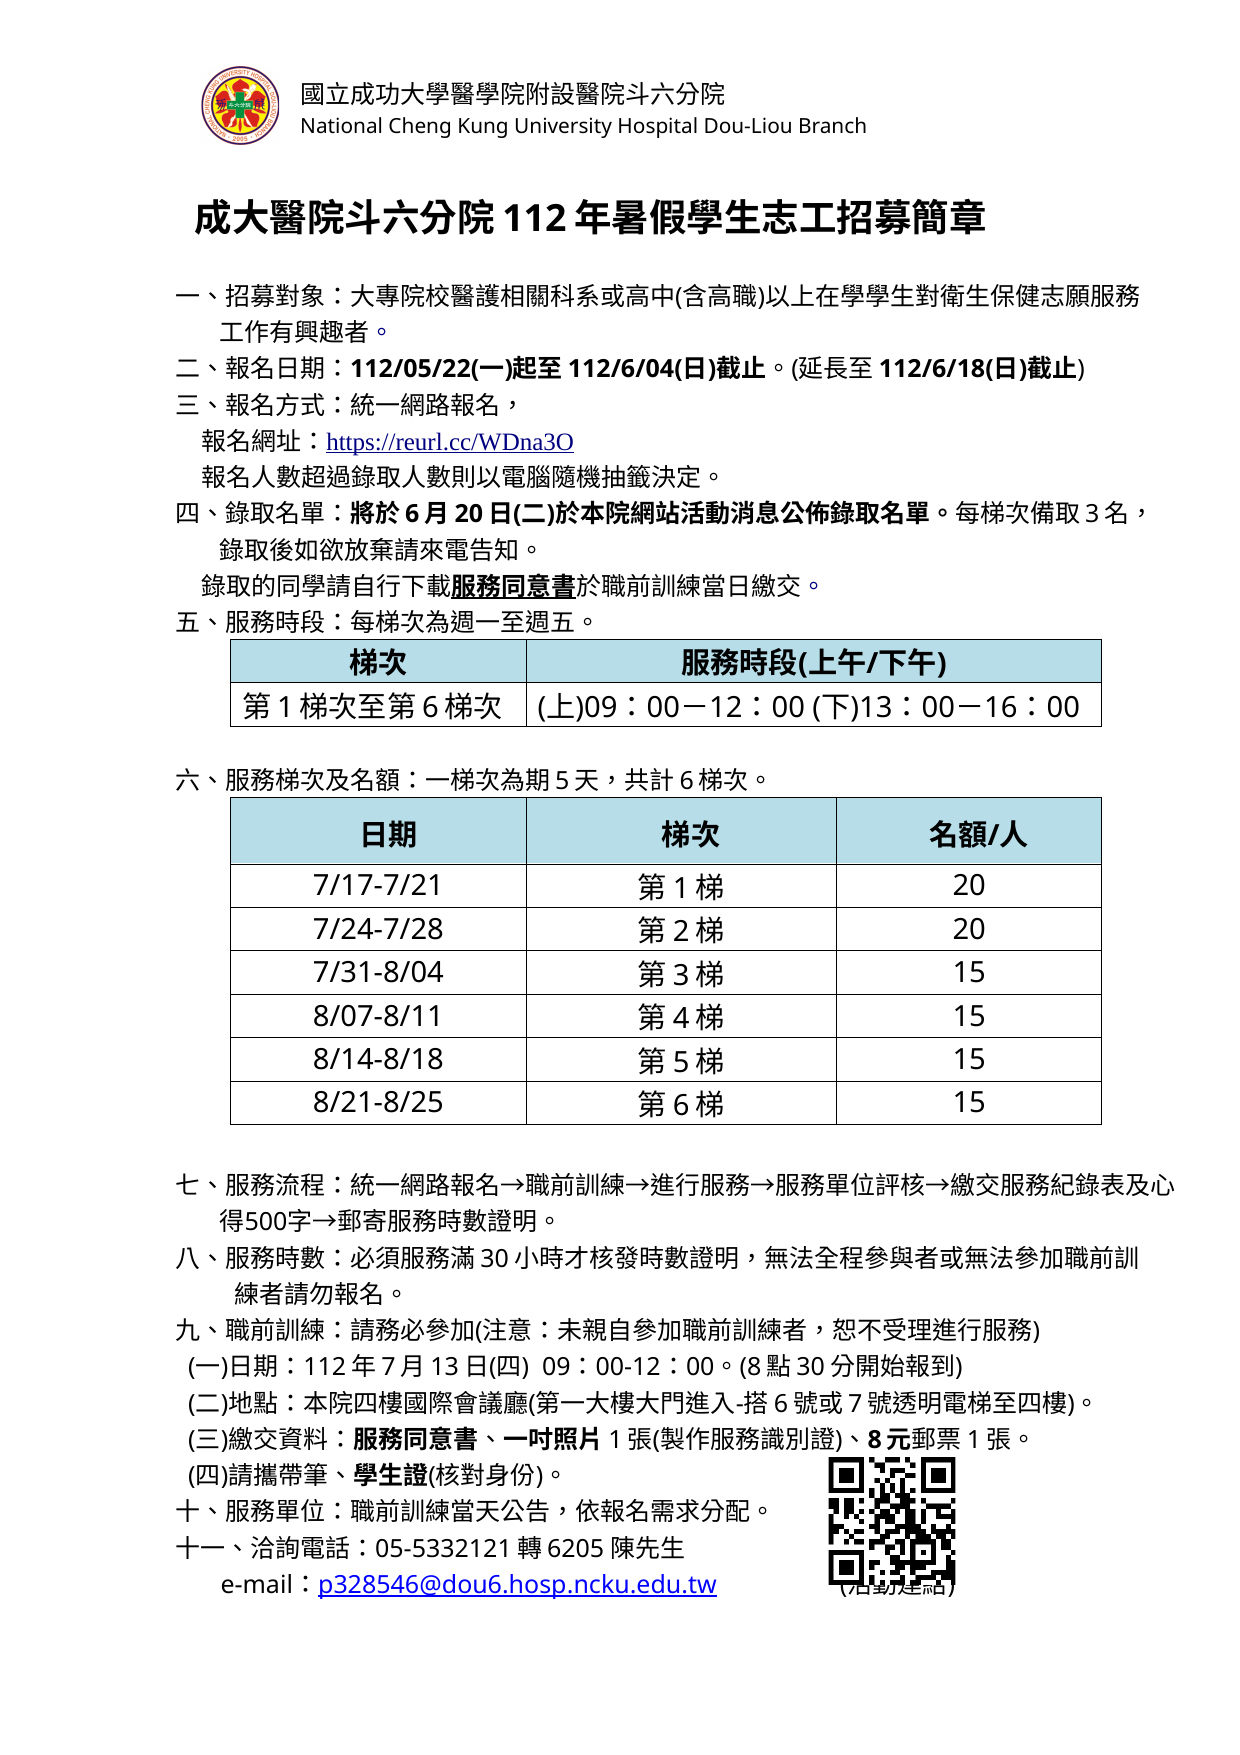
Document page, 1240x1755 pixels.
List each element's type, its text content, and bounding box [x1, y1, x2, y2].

text 錄取的同學請自行下載服務同意書於職前訓練當日繳交。 [175, 566, 1156, 603]
table_header 服務時段(上午/下午) [527, 640, 1101, 682]
text 報名網址：https://reurl.cc/WDna3O [175, 421, 1156, 458]
text (四)請攜帶筆、學生證(核對身份)。 [175, 1456, 1156, 1492]
table_cell 15 [837, 1038, 1101, 1081]
text 八、服務時數：必須服務滿30小時才核發時數證明，無法全程參與者或無法參加職前訓練者請勿報名。 [175, 1238, 1156, 1311]
table_cell (上)09：00－12：00 (下)13：00－16：00 [527, 683, 1101, 726]
table_cell 15 [837, 995, 1101, 1037]
text [956, 1492, 1156, 1528]
table_cell 20 [837, 908, 1101, 950]
table_header 名額/人 [837, 798, 1101, 863]
table_cell 第3梯 [527, 951, 836, 994]
text 二、報名日期：112/05/22(一)起至112/6/04(日)截止。(延長至112/6/18(日)截止) [175, 349, 1156, 385]
text 一、招募對象：大專院校醫護相關科系或高中(含高職)以上在學學生對衛生保健志願服務工作有興趣者。 [175, 276, 1156, 349]
text 成大醫院斗六分院112年暑假學生志工招募簡章 [175, 188, 1156, 242]
text 九、職前訓練：請務必參加(注意：未親自參加職前訓練者，恕不受理進行服務) [175, 1311, 1156, 1347]
table_cell 15 [837, 951, 1101, 994]
text (一)日期：112年7月13日(四) 09：00-12：00。(8點30分開始報到) [175, 1347, 1156, 1383]
table_cell 20 [837, 865, 1101, 907]
text (二)地點：本院四樓國際會議廳(第一大樓大門進入-搭6號或7號透明電梯至四樓)。 [175, 1383, 1156, 1419]
table_cell 第4梯 [527, 995, 836, 1037]
text 十一、洽詢電話：05-5332121轉6205 陳先生 [175, 1528, 828, 1564]
text 七、服務流程：統一網路報名→職前訓練→進行服務→服務單位評核→繳交服務紀錄表及心得500字→郵寄服務時數證明。 [175, 1166, 1176, 1238]
text 六、服務梯次及名額：一梯次為期5天，共計6梯次。 [175, 761, 1156, 797]
text [956, 1528, 1156, 1564]
table_header 梯次 [231, 640, 526, 682]
table_cell 第2梯 [527, 908, 836, 950]
table_cell 8/14-8/18 [231, 1038, 526, 1081]
table_cell 7/17-7/21 [231, 865, 526, 907]
text (三)繳交資料：服務同意書、一吋照片1張(製作服務識別證)、8元郵票1張。 [175, 1419, 1156, 1456]
table_cell 第5梯 [527, 1038, 836, 1081]
table_cell 8/21-8/25 [231, 1082, 526, 1124]
table_cell 7/31-8/04 [231, 951, 526, 994]
table_cell 第6梯 [527, 1082, 836, 1124]
table_cell 第1梯 [527, 865, 836, 907]
table_header 日期 [231, 798, 526, 863]
table_cell 15 [837, 1082, 1101, 1124]
table_header 梯次 [527, 798, 836, 863]
text 報名人數超過錄取人數則以電腦隨機抽籤決定。 [175, 458, 1156, 494]
text 五、服務時段：每梯次為週一至週五。 [175, 603, 1156, 639]
text e-mail：p328546@dou6.hosp.ncku.edu.tw (活動連結) [175, 1564, 1156, 1601]
table_cell 8/07-8/11 [231, 995, 526, 1037]
text 十、服務單位：職前訓練當天公告，依報名需求分配。 [175, 1492, 828, 1528]
text 三、報名方式：統一網路報名， [175, 385, 1156, 421]
table_cell 7/24-7/28 [231, 908, 526, 950]
table_cell 第1梯次至第6梯次 [231, 683, 526, 726]
text 四、錄取名單：將於6月20日(二)於本院網站活動消息公佈錄取名單。每梯次備取3名，錄取後如欲放棄請來電告知。 [175, 494, 1156, 566]
